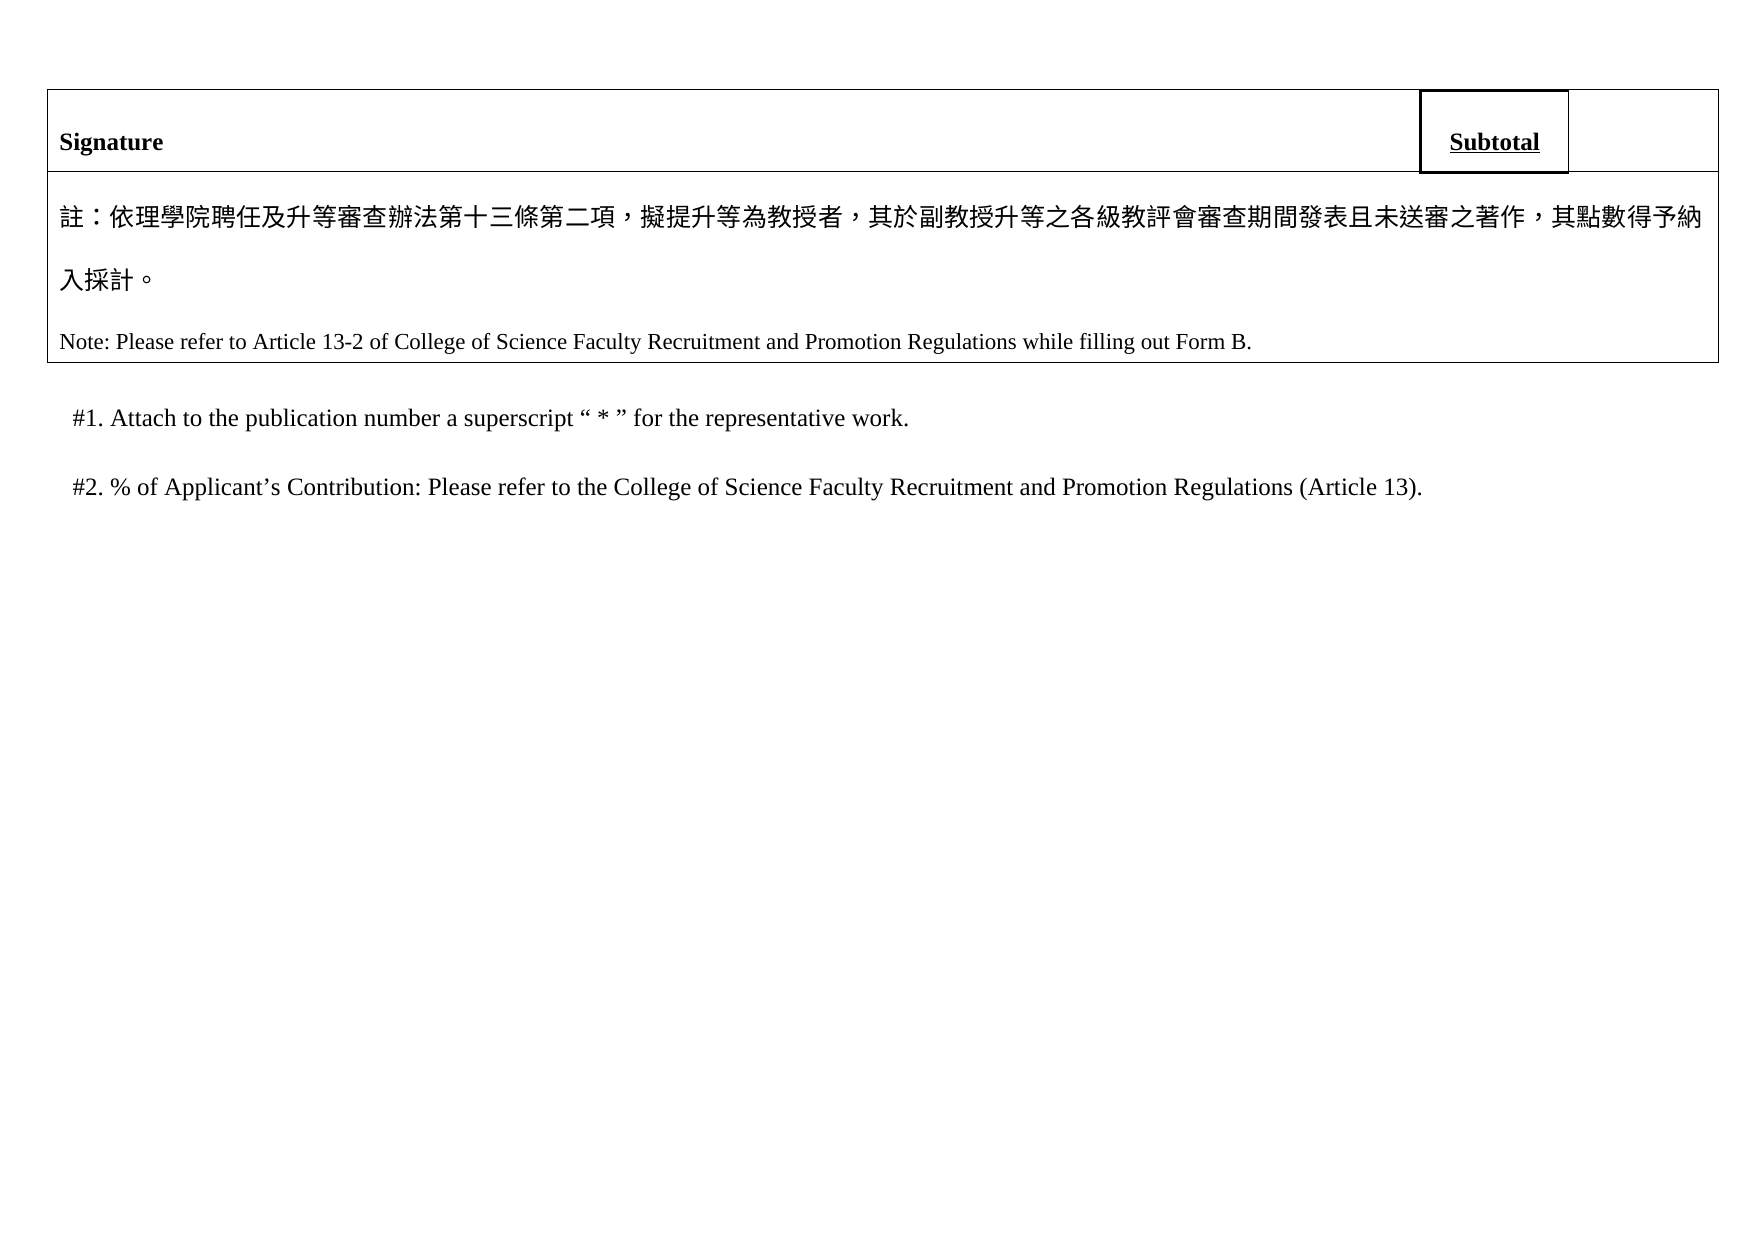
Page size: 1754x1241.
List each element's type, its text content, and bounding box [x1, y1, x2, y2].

table_cell [1569, 90, 1718, 171]
table_cell Signature [48, 90, 1419, 171]
text #2. % of Applicant’s Contribution: Please refer to the College of Science Faculty Recruitment and Promotion Regulations (Article 13). [47, 438, 1718, 500]
table_cell 註：依理學院聘任及升等審查辦法第十三條第二項，擬提升等為教授者，其於副教授升等之各級教評會審查期間發表且未送審之著作，其點數得予納入採計。 Note: Please refer to Article 13-2 of College of Science Faculty Recruitment and Promotion Regulations while filling out Form B. [48, 172, 1718, 362]
table_cell Subtotal [1422, 92, 1568, 171]
text #1. Attach to the publication number a superscript “ * ” for the representative work. [47, 369, 1718, 432]
